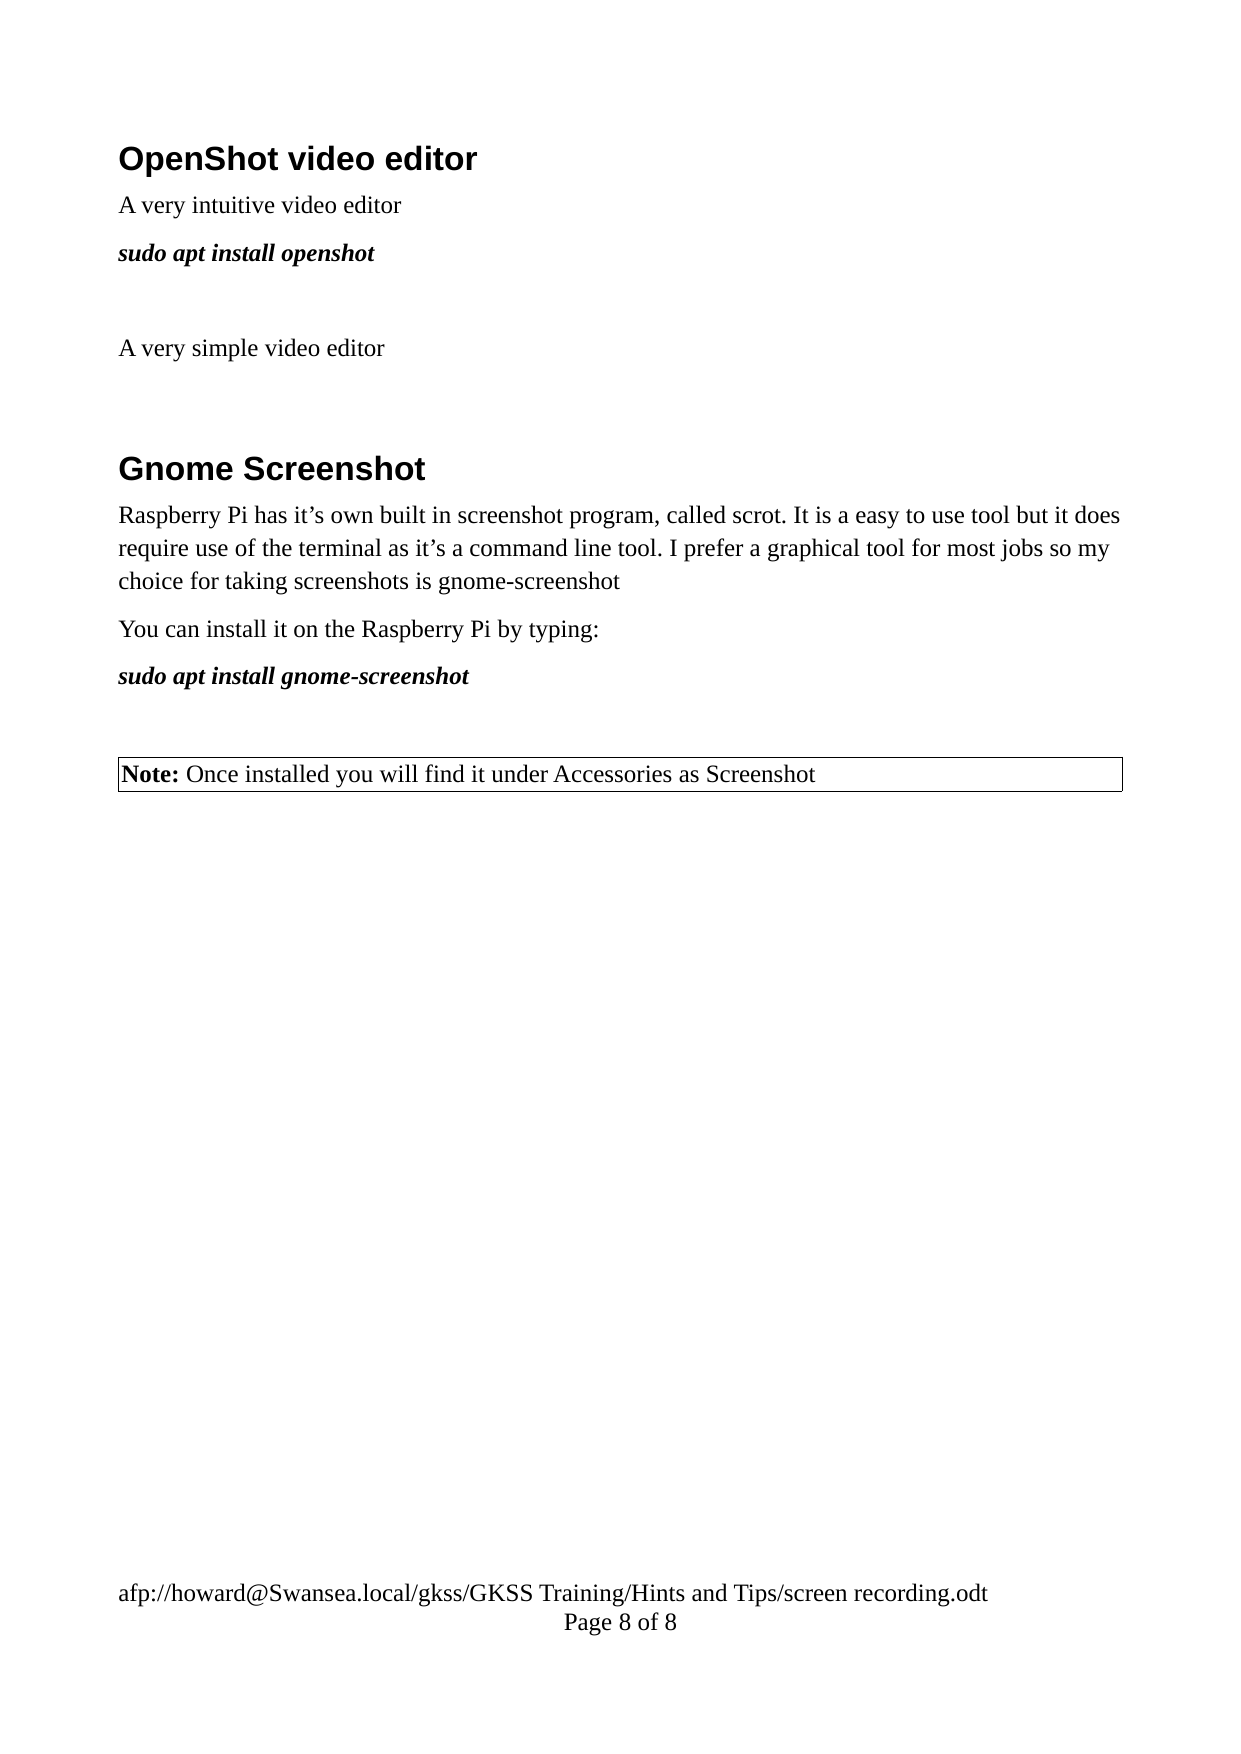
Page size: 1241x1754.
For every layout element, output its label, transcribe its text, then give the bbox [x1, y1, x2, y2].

text sudo apt install gnome-screenshot [118, 661, 1122, 690]
text Raspberry Pi has it’s own built in screenshot program, called scrot. It is a easy to use tool but it does require use of the terminal as it’s a command line tool. I prefer a graphical tool for most jobs so my choice for taking screenshots is gnome-screenshot [118, 500, 1122, 595]
subtitle OpenShot video editor [118, 139, 1122, 178]
text sudo apt install openshot [118, 238, 1122, 266]
text A very intuitive video editor [118, 190, 1122, 219]
text A very simple video editor [118, 333, 1122, 362]
text Note: Once installed you will find it under Accessories as Screenshot [119, 758, 1122, 791]
text You can install it on the Raspberry Pi by typing: [118, 614, 1122, 642]
subtitle Gnome Screenshot [118, 449, 1122, 488]
